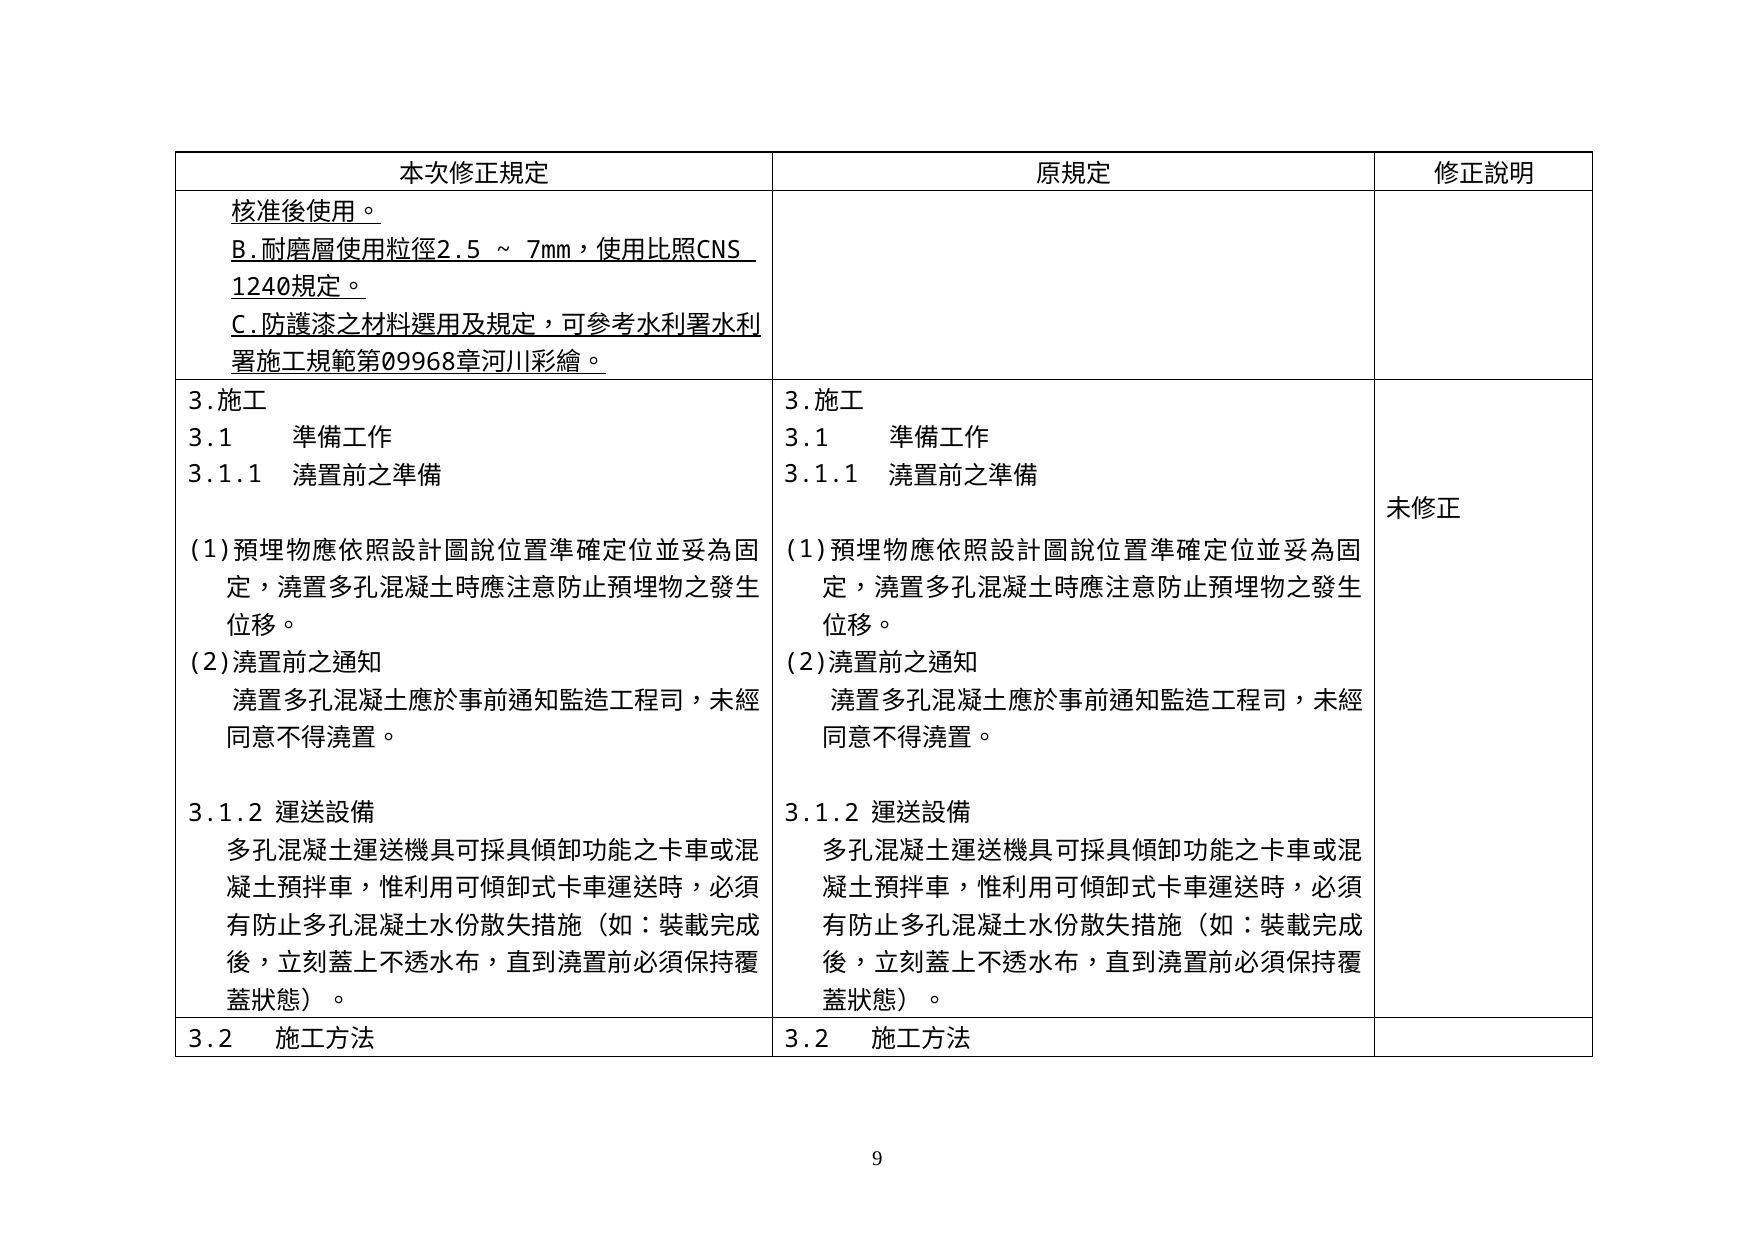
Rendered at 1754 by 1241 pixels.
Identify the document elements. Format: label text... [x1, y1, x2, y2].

table_cell 核准後使用。 B.耐磨層使用粒徑2.5 ~ 7mm，使用比照CNS 1240規定。 C.防護漆之材料選用及規定，可參考水利署水利署施工規範第09968章河川彩繪。 [176, 191, 772, 378]
table_cell 3.施工 3.1 準備工作 3.1.1 澆置前之準備 (1)預埋物應依照設計圖說位置準確定位並妥為固定，澆置多孔混凝土時應注意防止預埋物之發生位移。 (2)澆置前之通知 澆置多孔混凝土應於事前通知監造工程司，未經同意不得澆置。 3.1.2 運送設備 多孔混凝土運送機具可採具傾卸功能之卡車或混凝土預拌車，惟利用可傾卸式卡車運送時，必須有防止多孔混凝土水份散失措施（如：裝載完成後，立刻蓋上不透水布，直到澆置前必須保持覆蓋狀態）。 [176, 380, 772, 1017]
table_cell 3.施工 3.1 準備工作 3.1.1 澆置前之準備 (1)預埋物應依照設計圖說位置準確定位並妥為固定，澆置多孔混凝土時應注意防止預埋物之發生位移。 (2)澆置前之通知 澆置多孔混凝土應於事前通知監造工程司，未經同意不得澆置。 3.1.2 運送設備 多孔混凝土運送機具可採具傾卸功能之卡車或混凝土預拌車，惟利用可傾卸式卡車運送時，必須有防止多孔混凝土水份散失措施（如：裝載完成後，立刻蓋上不透水布，直到澆置前必須保持覆蓋狀態）。 [773, 380, 1374, 1017]
table_cell 3.2 施工方法 [176, 1018, 772, 1056]
table_cell 未修正 [1375, 380, 1592, 1017]
table_header 修正說明 [1375, 153, 1592, 190]
table_cell [773, 191, 1374, 378]
table_cell 3.2 施工方法 [773, 1018, 1374, 1056]
table_cell [1375, 1018, 1592, 1056]
table_header 本次修正規定 [176, 153, 772, 190]
table_cell [1375, 191, 1592, 378]
table_header 原規定 [773, 153, 1374, 190]
